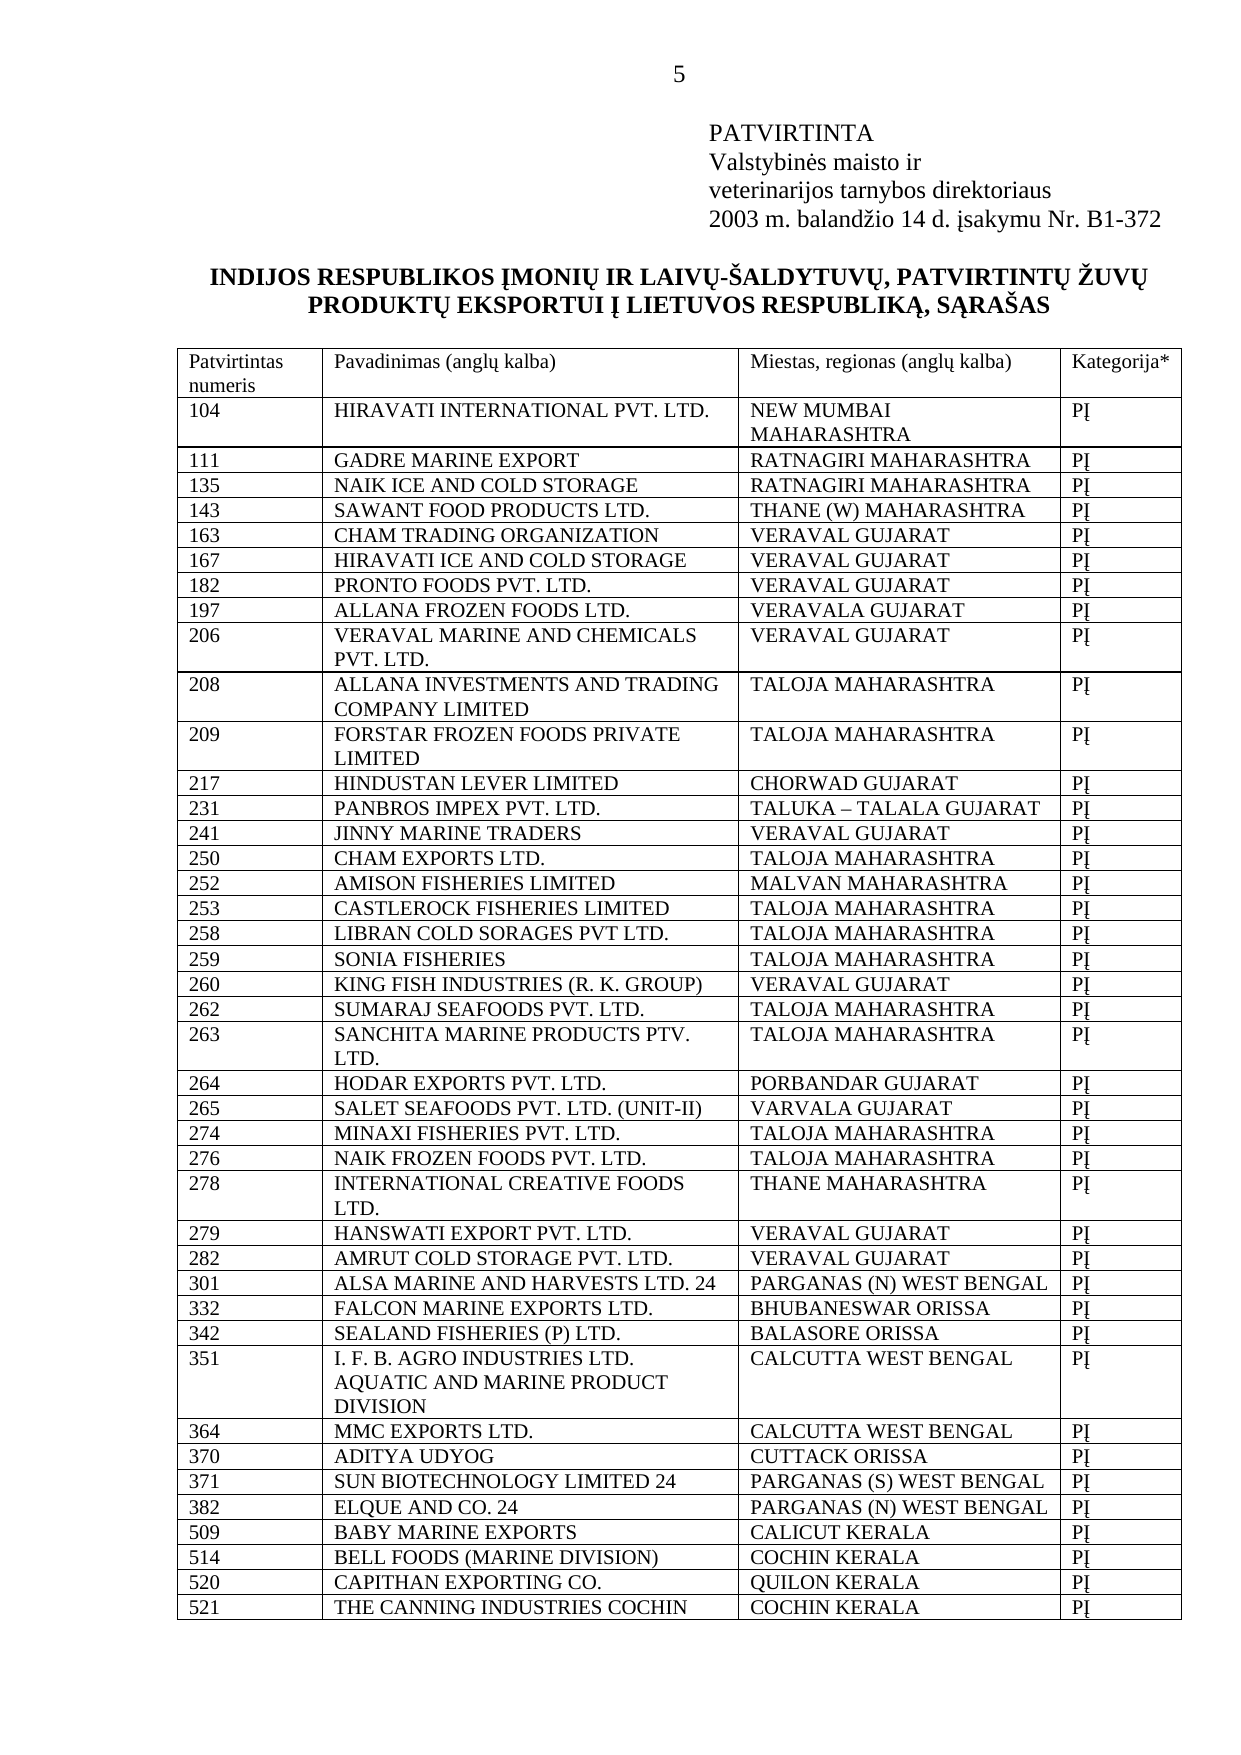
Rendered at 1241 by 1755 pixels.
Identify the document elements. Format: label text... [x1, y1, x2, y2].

table_cell BHUBANESWAR ORISSA [739, 1296, 1060, 1320]
table_cell TALOJA MAHARASHTRA [739, 846, 1060, 870]
table_cell HIRAVATI INTERNATIONAL PVT. LTD. [323, 398, 738, 446]
table_cell KING FISH INDUSTRIES (R. K. GROUP) [323, 972, 738, 996]
table_cell 509 [178, 1520, 322, 1544]
table_cell 520 [178, 1570, 322, 1594]
table_cell SONIA FISHERIES [323, 946, 738, 971]
table_cell PARGANAS (N) WEST BENGAL [739, 1271, 1060, 1295]
table_cell 263 [178, 1022, 322, 1070]
table_cell 143 [178, 498, 322, 522]
table_cell QUILON KERALA [739, 1570, 1060, 1594]
table_cell PĮ [1061, 1022, 1181, 1070]
table_cell MMC EXPORTS LTD. [323, 1419, 738, 1443]
table_cell I. F. B. AGRO INDUSTRIES LTD. AQUATIC AND MARINE PRODUCT DIVISION [323, 1346, 738, 1418]
table_cell VERAVALA GUJARAT [739, 598, 1060, 622]
table_cell PĮ [1061, 448, 1181, 472]
table_cell ALLANA INVESTMENTS AND TRADING COMPANY LIMITED [323, 673, 738, 721]
table_header Kategorija* [1061, 349, 1181, 397]
table_cell PĮ [1061, 1246, 1181, 1270]
table_cell VERAVAL GUJARAT [739, 548, 1060, 572]
table_cell PĮ [1061, 1346, 1181, 1418]
table_cell PĮ [1061, 1096, 1181, 1120]
table_cell ALSA MARINE AND HARVESTS LTD. 24 [323, 1271, 738, 1295]
table_cell CHAM EXPORTS LTD. [323, 846, 738, 870]
table_cell TALOJA MAHARASHTRA [739, 1146, 1060, 1170]
table_cell PĮ [1061, 1444, 1181, 1468]
table_cell 209 [178, 722, 322, 770]
table_cell CUTTACK ORISSA [739, 1444, 1060, 1468]
table_cell PĮ [1061, 972, 1181, 996]
table_cell 382 [178, 1495, 322, 1519]
text 2003 m. balandžio 14 d. įsakymu Nr. B1-372 [177, 204, 1181, 233]
table_cell COCHIN KERALA [739, 1545, 1060, 1569]
table_cell 208 [178, 673, 322, 721]
table_cell 282 [178, 1246, 322, 1270]
table_cell BELL FOODS (MARINE DIVISION) [323, 1545, 738, 1569]
table_cell AMISON FISHERIES LIMITED [323, 871, 738, 895]
table_cell PĮ [1061, 1296, 1181, 1320]
table_cell PĮ [1061, 1121, 1181, 1145]
table_cell TALOJA MAHARASHTRA [739, 722, 1060, 770]
table_cell 252 [178, 871, 322, 895]
table_cell PARGANAS (N) WEST BENGAL [739, 1495, 1060, 1519]
text Valstybinės maisto ir [177, 147, 1181, 176]
table_cell 342 [178, 1321, 322, 1345]
table_cell SALET SEAFOODS PVT. LTD. (UNIT-II) [323, 1096, 738, 1120]
table_cell 217 [178, 771, 322, 795]
table_cell PĮ [1061, 523, 1181, 547]
table_cell HIRAVATI ICE AND COLD STORAGE [323, 548, 738, 572]
table_cell GADRE MARINE EXPORT [323, 448, 738, 472]
table_cell PĮ [1061, 1545, 1181, 1569]
table_cell MALVAN MAHARASHTRA [739, 871, 1060, 895]
table_cell PĮ [1061, 1595, 1181, 1619]
table_cell TALOJA MAHARASHTRA [739, 921, 1060, 945]
table_cell 278 [178, 1171, 322, 1219]
table_cell PĮ [1061, 473, 1181, 497]
table_cell 260 [178, 972, 322, 996]
table_cell 241 [178, 821, 322, 845]
text PATVIRTINTA [177, 118, 1181, 147]
table_cell PĮ [1061, 997, 1181, 1021]
table_cell 301 [178, 1271, 322, 1295]
table_cell 259 [178, 946, 322, 971]
table_cell VERAVAL GUJARAT [739, 573, 1060, 597]
table_cell PĮ [1061, 1171, 1181, 1219]
table_cell PĮ [1061, 498, 1181, 522]
table_cell CALICUT KERALA [739, 1520, 1060, 1544]
table_cell 135 [178, 473, 322, 497]
table_cell TALOJA MAHARASHTRA [739, 946, 1060, 971]
table_cell PĮ [1061, 796, 1181, 820]
table_cell VERAVAL GUJARAT [739, 1221, 1060, 1244]
table_cell PĮ [1061, 573, 1181, 597]
table_cell 163 [178, 523, 322, 547]
table_cell COCHIN KERALA [739, 1595, 1060, 1619]
table_cell THANE MAHARASHTRA [739, 1171, 1060, 1219]
table_cell 521 [178, 1595, 322, 1619]
table_cell PĮ [1061, 1321, 1181, 1345]
table_cell TALOJA MAHARASHTRA [739, 1121, 1060, 1145]
table_cell 279 [178, 1221, 322, 1244]
table_cell 370 [178, 1444, 322, 1468]
table_cell TALOJA MAHARASHTRA [739, 1022, 1060, 1070]
table_cell RATNAGIRI MAHARASHTRA [739, 448, 1060, 472]
table_cell CALCUTTA WEST BENGAL [739, 1346, 1060, 1418]
table_cell MINAXI FISHERIES PVT. LTD. [323, 1121, 738, 1145]
table_cell PĮ [1061, 921, 1181, 945]
table_cell PĮ [1061, 398, 1181, 446]
text veterinarijos tarnybos direktoriaus [177, 176, 1181, 204]
table_cell TALOJA MAHARASHTRA [739, 673, 1060, 721]
table_cell THANE (W) MAHARASHTRA [739, 498, 1060, 522]
table_cell ELQUE AND CO. 24 [323, 1495, 738, 1519]
table_cell PĮ [1061, 548, 1181, 572]
table_cell PĮ [1061, 1071, 1181, 1095]
table_cell CHORWAD GUJARAT [739, 771, 1060, 795]
table_cell VARVALA GUJARAT [739, 1096, 1060, 1120]
table_cell PĮ [1061, 1520, 1181, 1544]
table_cell PĮ [1061, 673, 1181, 721]
table_cell 514 [178, 1545, 322, 1569]
table_cell BABY MARINE EXPORTS [323, 1520, 738, 1544]
table_cell NEW MUMBAI MAHARASHTRA [739, 398, 1060, 446]
table_cell 332 [178, 1296, 322, 1320]
table_cell VERAVAL MARINE AND CHEMICALS PVT. LTD. [323, 623, 738, 671]
table_cell PĮ [1061, 1221, 1181, 1244]
table_cell TALUKA – TALALA GUJARAT [739, 796, 1060, 820]
table_cell PĮ [1061, 1419, 1181, 1443]
table_cell ADITYA UDYOG [323, 1444, 738, 1468]
table_cell VERAVAL GUJARAT [739, 972, 1060, 996]
table_cell 351 [178, 1346, 322, 1418]
table_cell JINNY MARINE TRADERS [323, 821, 738, 845]
table_cell RATNAGIRI MAHARASHTRA [739, 473, 1060, 497]
table_cell 262 [178, 997, 322, 1021]
table_cell 182 [178, 573, 322, 597]
table_cell PĮ [1061, 821, 1181, 845]
table_cell CAPITHAN EXPORTING CO. [323, 1570, 738, 1594]
table_cell CALCUTTA WEST BENGAL [739, 1419, 1060, 1443]
text INDIJOS RESPUBLIKOS ĮMONIŲ IR LAIVŲ-ŠALDYTUVŲ, PATVIRTINTŲ ŽUVŲ PRODUKTŲ EKSPORTUI Į LIETUVOS RESPUBLIKĄ, SĄRAŠAS [177, 262, 1181, 319]
table_cell TALOJA MAHARASHTRA [739, 896, 1060, 920]
table_cell CASTLEROCK FISHERIES LIMITED [323, 896, 738, 920]
table_cell 167 [178, 548, 322, 572]
table_cell 258 [178, 921, 322, 945]
table_cell AMRUT COLD STORAGE PVT. LTD. [323, 1246, 738, 1270]
table_cell PRONTO FOODS PVT. LTD. [323, 573, 738, 597]
table_cell PARGANAS (S) WEST BENGAL [739, 1470, 1060, 1493]
table_cell VERAVAL GUJARAT [739, 821, 1060, 845]
table_cell TALOJA MAHARASHTRA [739, 997, 1060, 1021]
table_cell PĮ [1061, 771, 1181, 795]
table_cell ALLANA FROZEN FOODS LTD. [323, 598, 738, 622]
table_cell 250 [178, 846, 322, 870]
table_cell PĮ [1061, 1146, 1181, 1170]
table_cell 265 [178, 1096, 322, 1120]
table_cell 111 [178, 448, 322, 472]
table_cell FORSTAR FROZEN FOODS PRIVATE LIMITED [323, 722, 738, 770]
table_cell PĮ [1061, 896, 1181, 920]
table_cell PĮ [1061, 871, 1181, 895]
table_cell INTERNATIONAL CREATIVE FOODS LTD. [323, 1171, 738, 1219]
table_cell 274 [178, 1121, 322, 1145]
table_header Miestas, regionas (anglų kalba) [739, 349, 1060, 397]
table_cell PĮ [1061, 722, 1181, 770]
table_cell PĮ [1061, 1271, 1181, 1295]
table_cell SAWANT FOOD PRODUCTS LTD. [323, 498, 738, 522]
table_header Patvirtintas numeris [178, 349, 322, 397]
table_cell 253 [178, 896, 322, 920]
table_cell VERAVAL GUJARAT [739, 523, 1060, 547]
table_cell BALASORE ORISSA [739, 1321, 1060, 1345]
table_cell PĮ [1061, 846, 1181, 870]
table_cell PORBANDAR GUJARAT [739, 1071, 1060, 1095]
table_cell NAIK ICE AND COLD STORAGE [323, 473, 738, 497]
table_header Pavadinimas (anglų kalba) [323, 349, 738, 397]
table_cell THE CANNING INDUSTRIES COCHIN [323, 1595, 738, 1619]
table_cell SUN BIOTECHNOLOGY LIMITED 24 [323, 1470, 738, 1493]
table_cell HINDUSTAN LEVER LIMITED [323, 771, 738, 795]
table_cell PĮ [1061, 1570, 1181, 1594]
table_cell PĮ [1061, 598, 1181, 622]
table_cell PĮ [1061, 1495, 1181, 1519]
table_cell 276 [178, 1146, 322, 1170]
table_cell CHAM TRADING ORGANIZATION [323, 523, 738, 547]
table_cell PĮ [1061, 946, 1181, 971]
table_cell 371 [178, 1470, 322, 1493]
table_cell FALCON MARINE EXPORTS LTD. [323, 1296, 738, 1320]
table_cell LIBRAN COLD SORAGES PVT LTD. [323, 921, 738, 945]
table_cell 197 [178, 598, 322, 622]
table_cell SANCHITA MARINE PRODUCTS PTV. LTD. [323, 1022, 738, 1070]
table_cell PĮ [1061, 623, 1181, 671]
table_cell VERAVAL GUJARAT [739, 1246, 1060, 1270]
table_cell 264 [178, 1071, 322, 1095]
table_cell 206 [178, 623, 322, 671]
table_cell HODAR EXPORTS PVT. LTD. [323, 1071, 738, 1095]
table_cell SEALAND FISHERIES (P) LTD. [323, 1321, 738, 1345]
table_cell SUMARAJ SEAFOODS PVT. LTD. [323, 997, 738, 1021]
table_cell NAIK FROZEN FOODS PVT. LTD. [323, 1146, 738, 1170]
table_cell PĮ [1061, 1470, 1181, 1493]
table_cell PANBROS IMPEX PVT. LTD. [323, 796, 738, 820]
table_cell 231 [178, 796, 322, 820]
table_cell VERAVAL GUJARAT [739, 623, 1060, 671]
table_cell 364 [178, 1419, 322, 1443]
table_cell 104 [178, 398, 322, 446]
table_cell HANSWATI EXPORT PVT. LTD. [323, 1221, 738, 1244]
